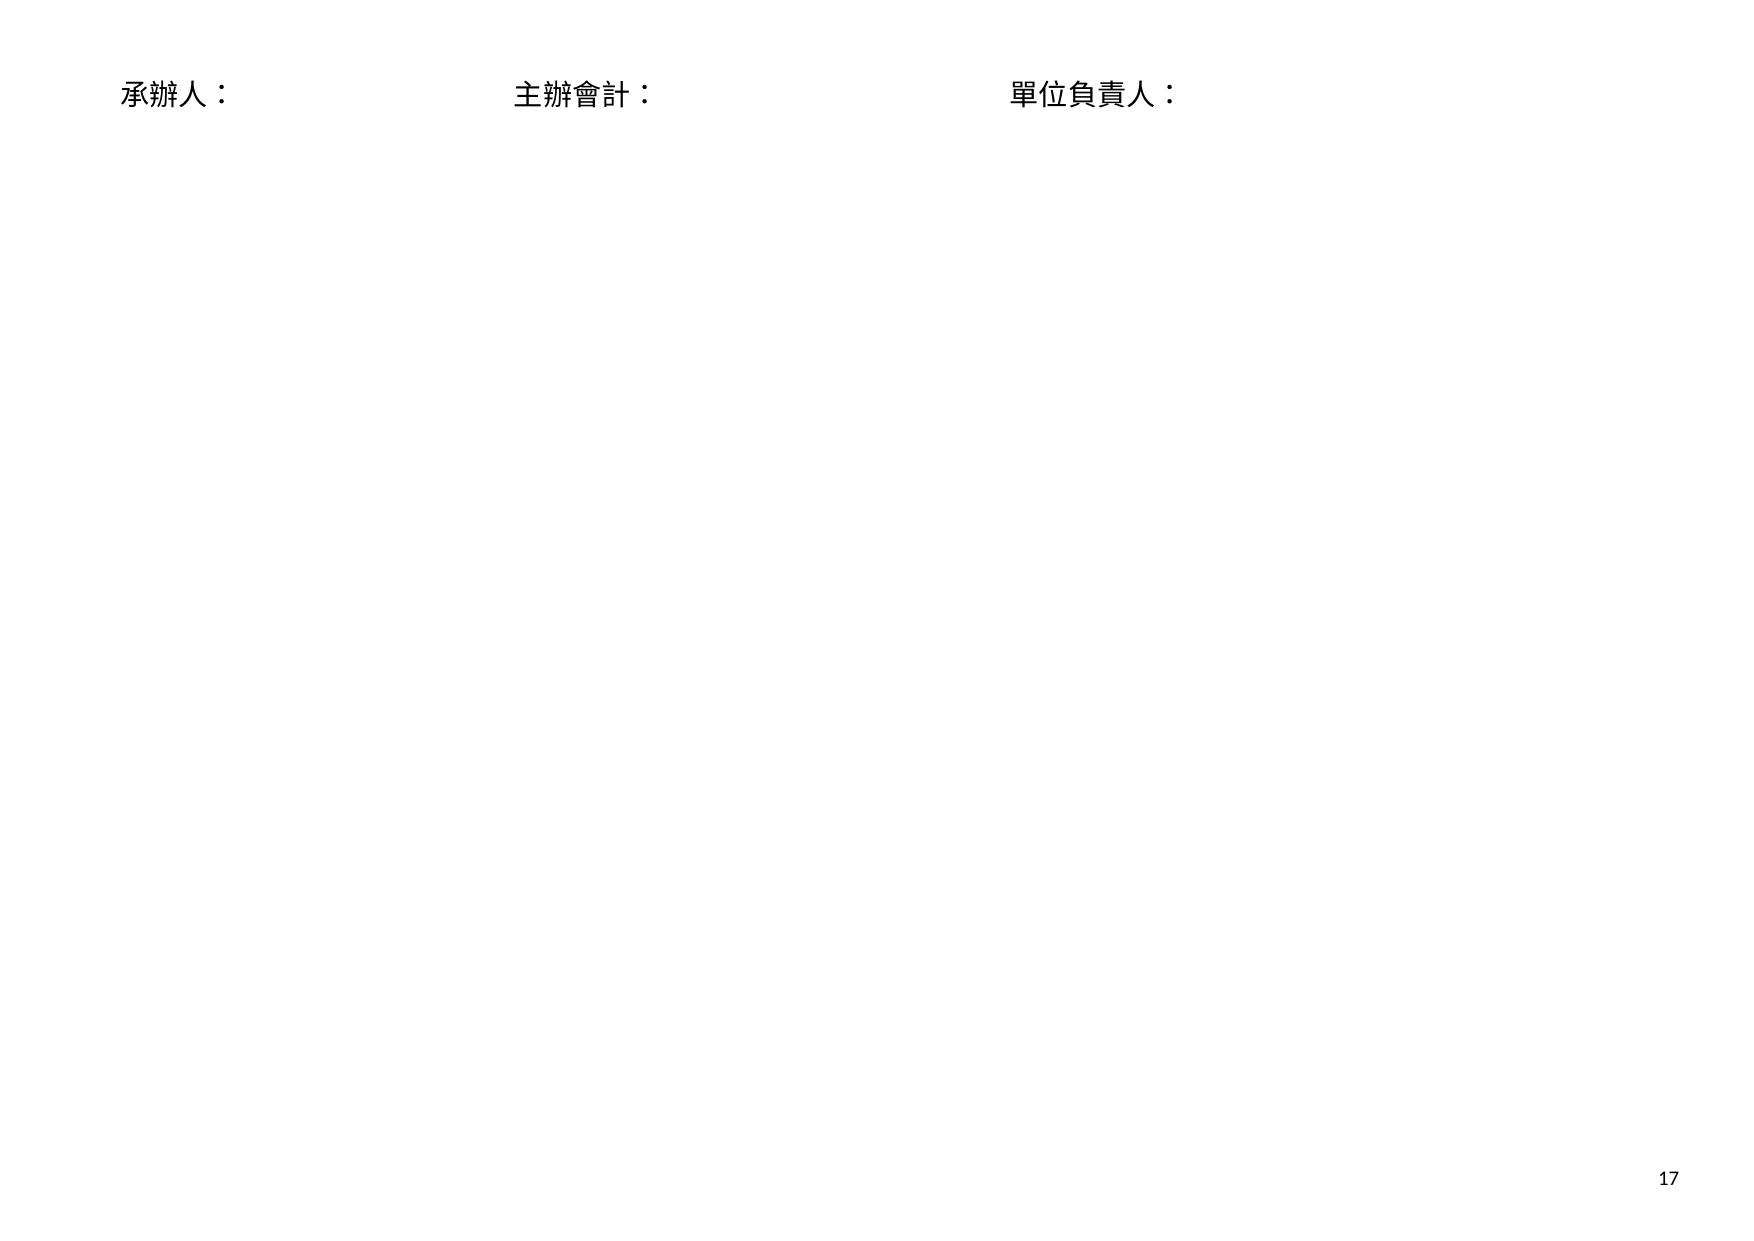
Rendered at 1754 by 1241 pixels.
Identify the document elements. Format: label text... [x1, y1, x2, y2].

text 承辦人： 主辦會計： 單位負責人： [75, 72, 1679, 114]
